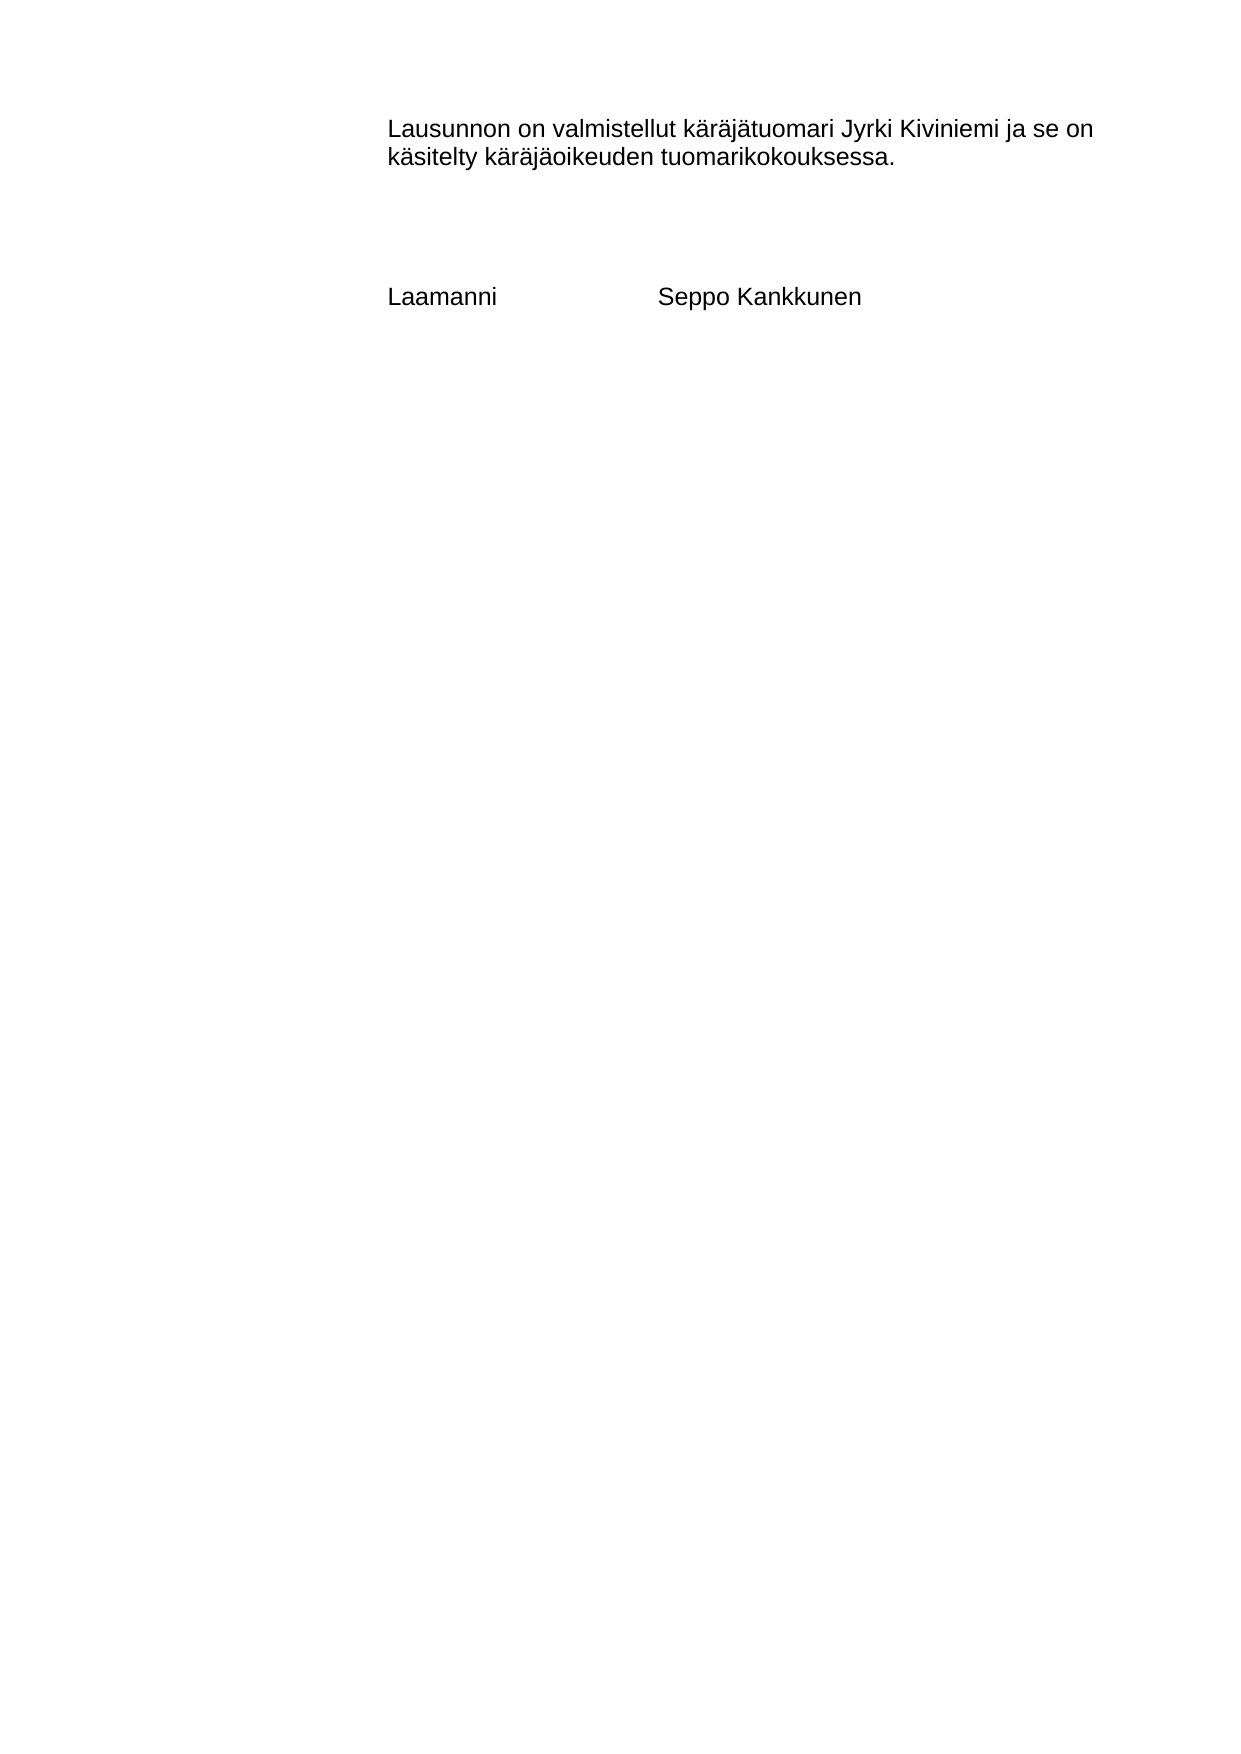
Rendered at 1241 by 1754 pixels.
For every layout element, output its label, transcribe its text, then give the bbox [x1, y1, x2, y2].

text Lausunnon on valmistellut käräjätuomari Jyrki Kiviniemi ja se on käsitelty käräjäoikeuden tuomarikokouksessa. [387, 115, 1181, 171]
text Laamanni Seppo Kankkunen [387, 282, 1181, 310]
